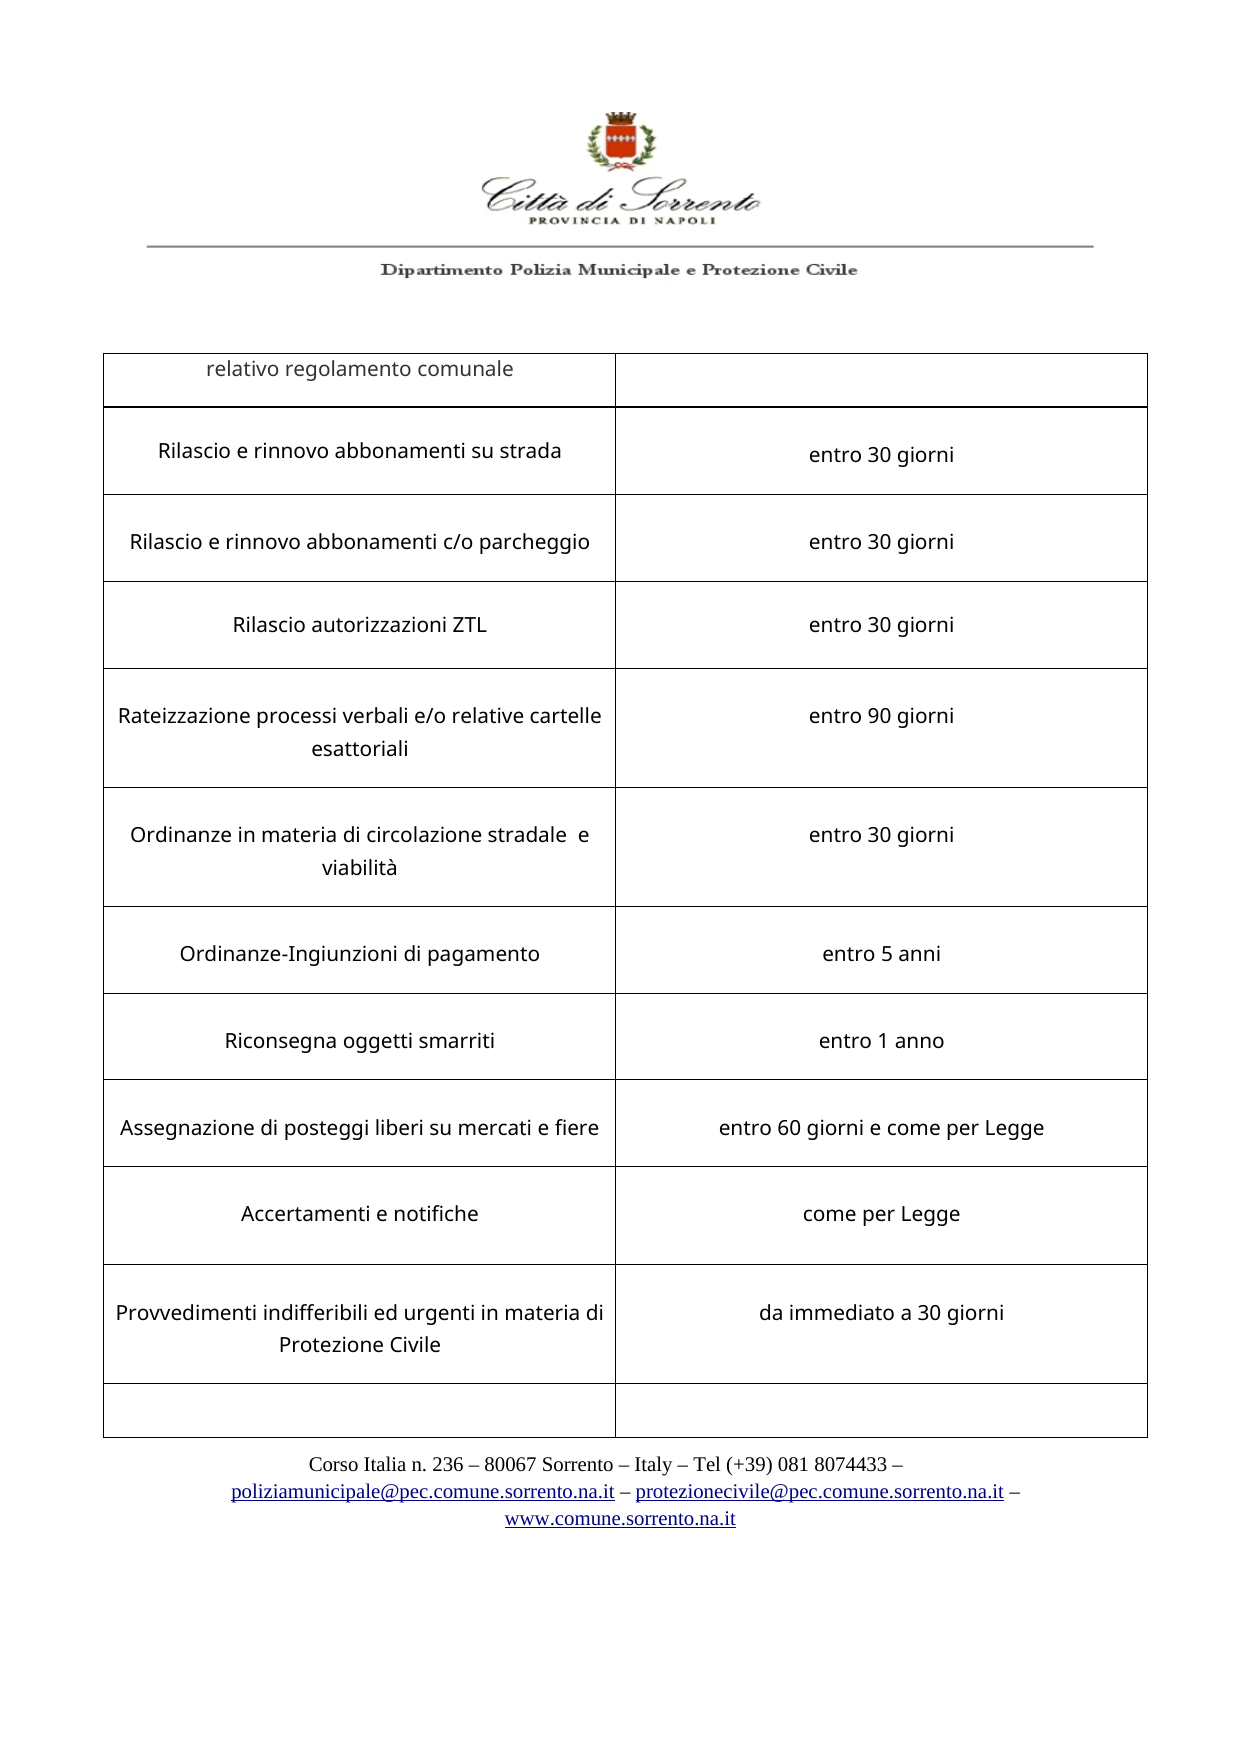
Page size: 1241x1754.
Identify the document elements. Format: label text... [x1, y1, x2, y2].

table_cell Rilascio e rinnovo abbonamenti su strada [104, 408, 615, 494]
table_cell entro 1 anno [616, 994, 1147, 1079]
table_cell Riconsegna oggetti smarriti [104, 994, 615, 1079]
table_cell entro 5 anni [616, 907, 1147, 993]
table_cell come per Legge [616, 1167, 1147, 1264]
table_cell Rilascio e rinnovo abbonamenti c/o parcheggio [104, 495, 615, 581]
table_cell entro 90 giorni [616, 669, 1147, 787]
table_cell Accertamenti e notifiche [104, 1167, 615, 1264]
table_cell [104, 1384, 615, 1437]
table_cell relativo regolamento comunale [104, 354, 615, 406]
table_cell Ordinanze-Ingiunzioni di pagamento [104, 907, 615, 993]
table_cell Assegnazione di posteggi liberi su mercati e fiere [104, 1080, 615, 1166]
table_cell Provvedimenti indifferibili ed urgenti in materia di Protezione Civile [104, 1265, 615, 1383]
table_cell entro 30 giorni [616, 408, 1147, 494]
table_cell entro 30 giorni [616, 495, 1147, 581]
table_cell Rilascio autorizzazioni ZTL [104, 582, 615, 667]
table_cell [616, 354, 1147, 406]
table_cell [616, 1384, 1147, 1437]
table_cell entro 30 giorni [616, 582, 1147, 667]
table_cell entro 60 giorni e come per Legge [616, 1080, 1147, 1166]
table_cell entro 30 giorni [616, 788, 1147, 906]
table_cell Rateizzazione processi verbali e/o relative cartelle esattoriali [104, 669, 615, 787]
table_cell Ordinanze in materia di circolazione stradale e viabilità [104, 788, 615, 906]
table_cell da immediato a 30 giorni [616, 1265, 1147, 1383]
